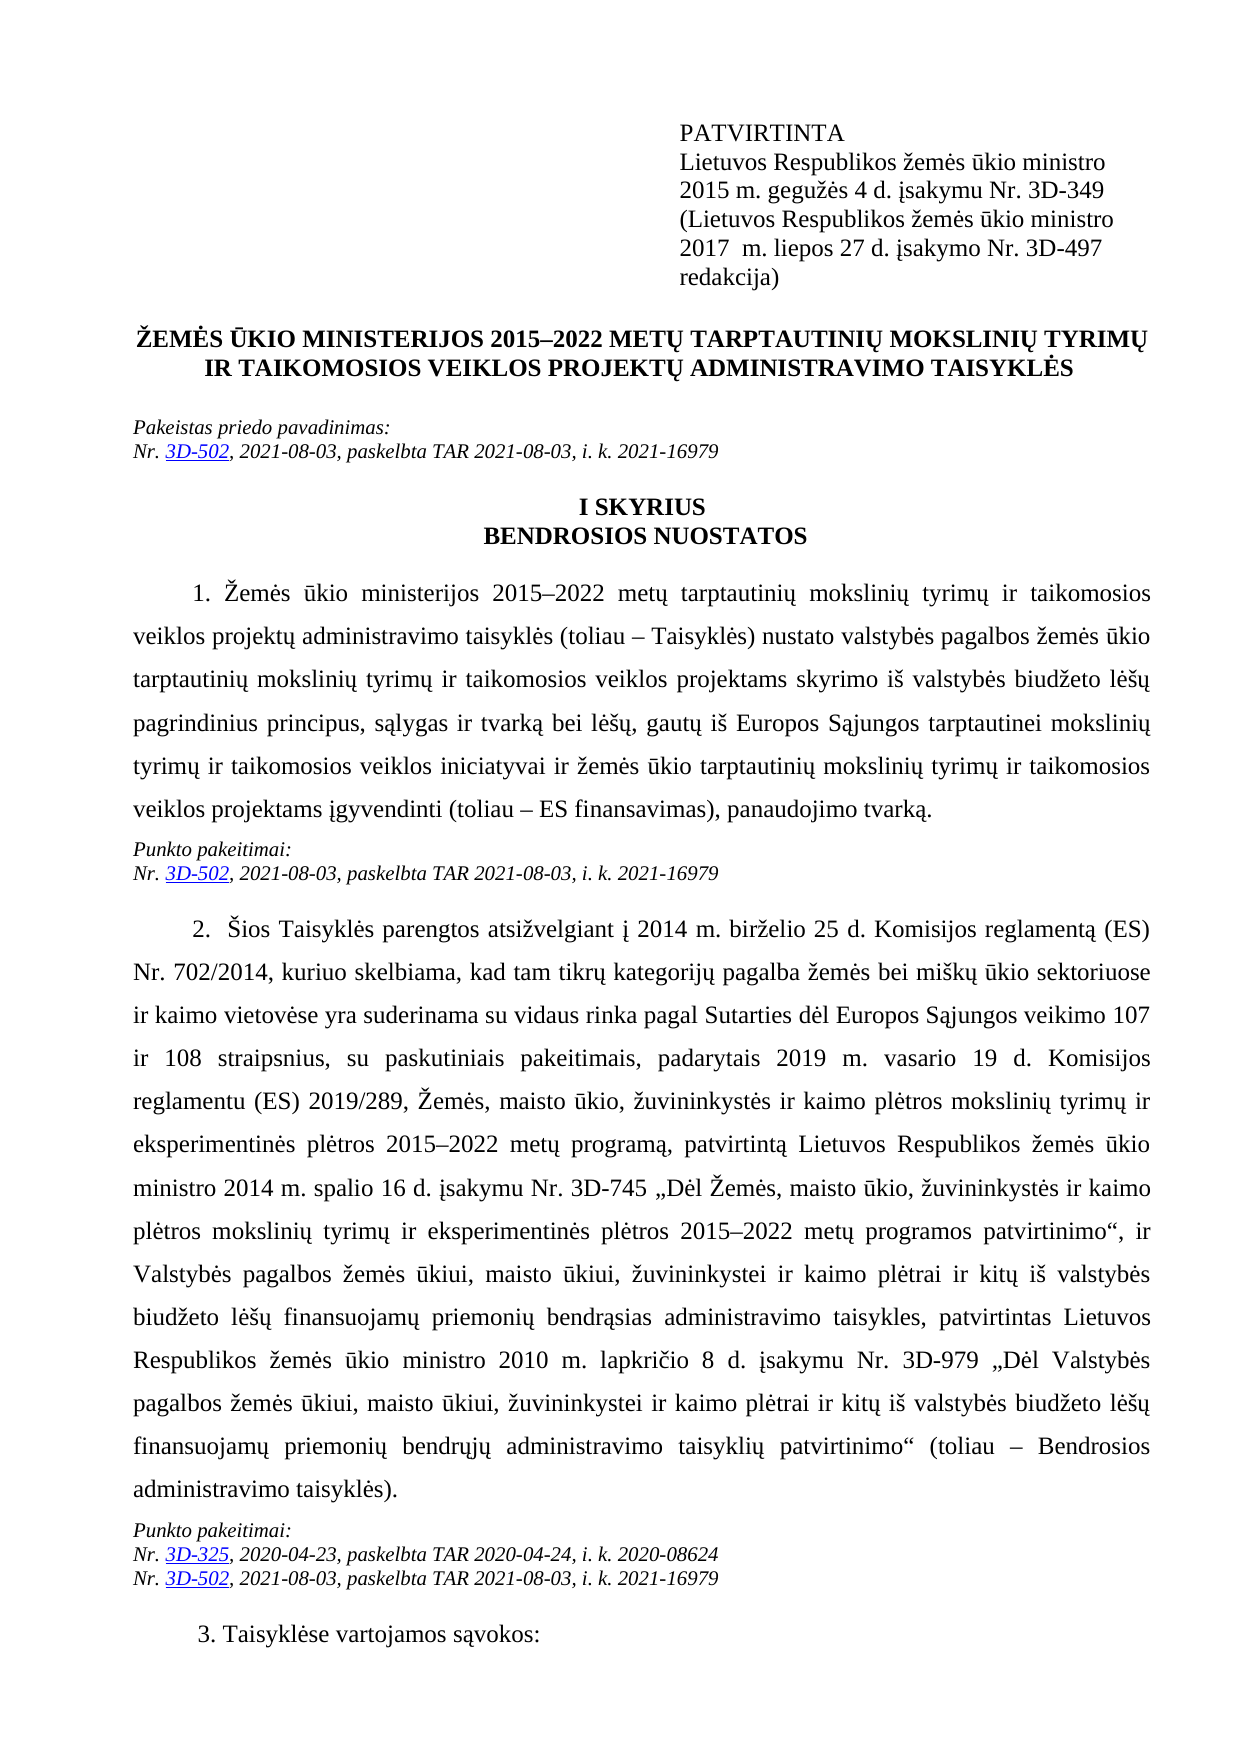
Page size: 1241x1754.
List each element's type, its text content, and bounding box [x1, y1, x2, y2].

text 3. Taisyklėse vartojamos sąvokos: [133, 1619, 1152, 1647]
text Nr. 3D-325, 2020-04-23, paskelbta TAR 2020-04-24, i. k. 2020-08624 [133, 1542, 1152, 1566]
text Punkto pakeitimai: [133, 1518, 1152, 1542]
text PATVIRTINTA [679, 118, 1152, 147]
text Punkto pakeitimai: [133, 837, 1152, 861]
text (Lietuvos Respublikos žemės ūkio ministro [679, 204, 1152, 233]
text BENDROSIOS NUOSTATOS [133, 521, 1152, 549]
text Pakeistas priedo pavadinimas: [133, 415, 1152, 439]
text redakcija) [679, 262, 1152, 291]
text Nr. 3D-502, 2021-08-03, paskelbta TAR 2021-08-03, i. k. 2021-16979 [133, 1566, 1152, 1590]
text 2015 m. gegužės 4 d. įsakymu Nr. 3D-349 [679, 176, 1152, 204]
text 1. Žemės ūkio ministerijos 2015–2022 metų tarptautinių mokslinių tyrimų ir taikomosios veiklos projektų administravimo taisyklės (toliau – Taisyklės) nustato valstybės pagalbos žemės ūkio tarptautinių mokslinių tyrimų ir taikomosios veiklos projektams skyrimo iš valstybės biudžeto lėšų pagrindinius principus, sąlygas ir tvarką bei lėšų, gautų iš Europos Sąjungos tarptautinei mokslinių tyrimų ir taikomosios veiklos iniciatyvai ir žemės ūkio tarptautinių mokslinių tyrimų ir taikomosios veiklos projektams įgyvendinti (toliau – ES finansavimas), panaudojimo tvarką. [133, 578, 1152, 823]
text Nr. 3D-502, 2021-08-03, paskelbta TAR 2021-08-03, i. k. 2021-16979 [133, 861, 1152, 885]
text 2. Šios Taisyklės parengtos atsižvelgiant į 2014 m. birželio 25 d. Komisijos reglamentą (ES) Nr. 702/2014, kuriuo skelbiama, kad tam tikrų kategorijų pagalba žemės bei miškų ūkio sektoriuose ir kaimo vietovėse yra suderinama su vidaus rinka pagal Sutarties dėl Europos Sąjungos veikimo 107 ir 108 straipsnius, su paskutiniais pakeitimais, padarytais 2019 m. vasario 19 d. Komisijos reglamentu (ES) 2019/289, Žemės, maisto ūkio, žuvininkystės ir kaimo plėtros mokslinių tyrimų ir eksperimentinės plėtros 2015–2022 metų programą, patvirtintą Lietuvos Respublikos žemės ūkio ministro 2014 m. spalio 16 d. įsakymu Nr. 3D-745 „Dėl Žemės, maisto ūkio, žuvininkystės ir kaimo plėtros mokslinių tyrimų ir eksperimentinės plėtros 2015–2022 metų programos patvirtinimo“, ir Valstybės pagalbos žemės ūkiui, maisto ūkiui, žuvininkystei ir kaimo plėtrai ir kitų iš valstybės biudžeto lėšų finansuojamų priemonių bendrąsias administravimo taisykles, patvirtintas Lietuvos Respublikos žemės ūkio ministro 2010 m. lapkričio 8 d. įsakymu Nr. 3D-979 „Dėl Valstybės pagalbos žemės ūkiui, maisto ūkiui, žuvininkystei ir kaimo plėtrai ir kitų iš valstybės biudžeto lėšų finansuojamų priemonių bendrųjų administravimo taisyklių patvirtinimo“ (toliau – Bendrosios administravimo taisyklės). [133, 914, 1152, 1503]
text Nr. 3D-502, 2021-08-03, paskelbta TAR 2021-08-03, i. k. 2021-16979 [133, 439, 1152, 463]
text 2017 m. liepos 27 d. įsakymo Nr. 3D-497 [679, 233, 1152, 262]
text ŽEMĖS ŪKIO MINISTERIJOS 2015–2022 METŲ TARPTAUTINIŲ MOKSLINIŲ TYRIMŲ IR TAIKOMOSIOS VEIKLOS PROJEKTŲ ADMINISTRAVIMO TAISYKLĖS [133, 324, 1152, 382]
text Lietuvos Respublikos žemės ūkio ministro [679, 147, 1152, 176]
text I SKYRIUS [133, 492, 1152, 521]
